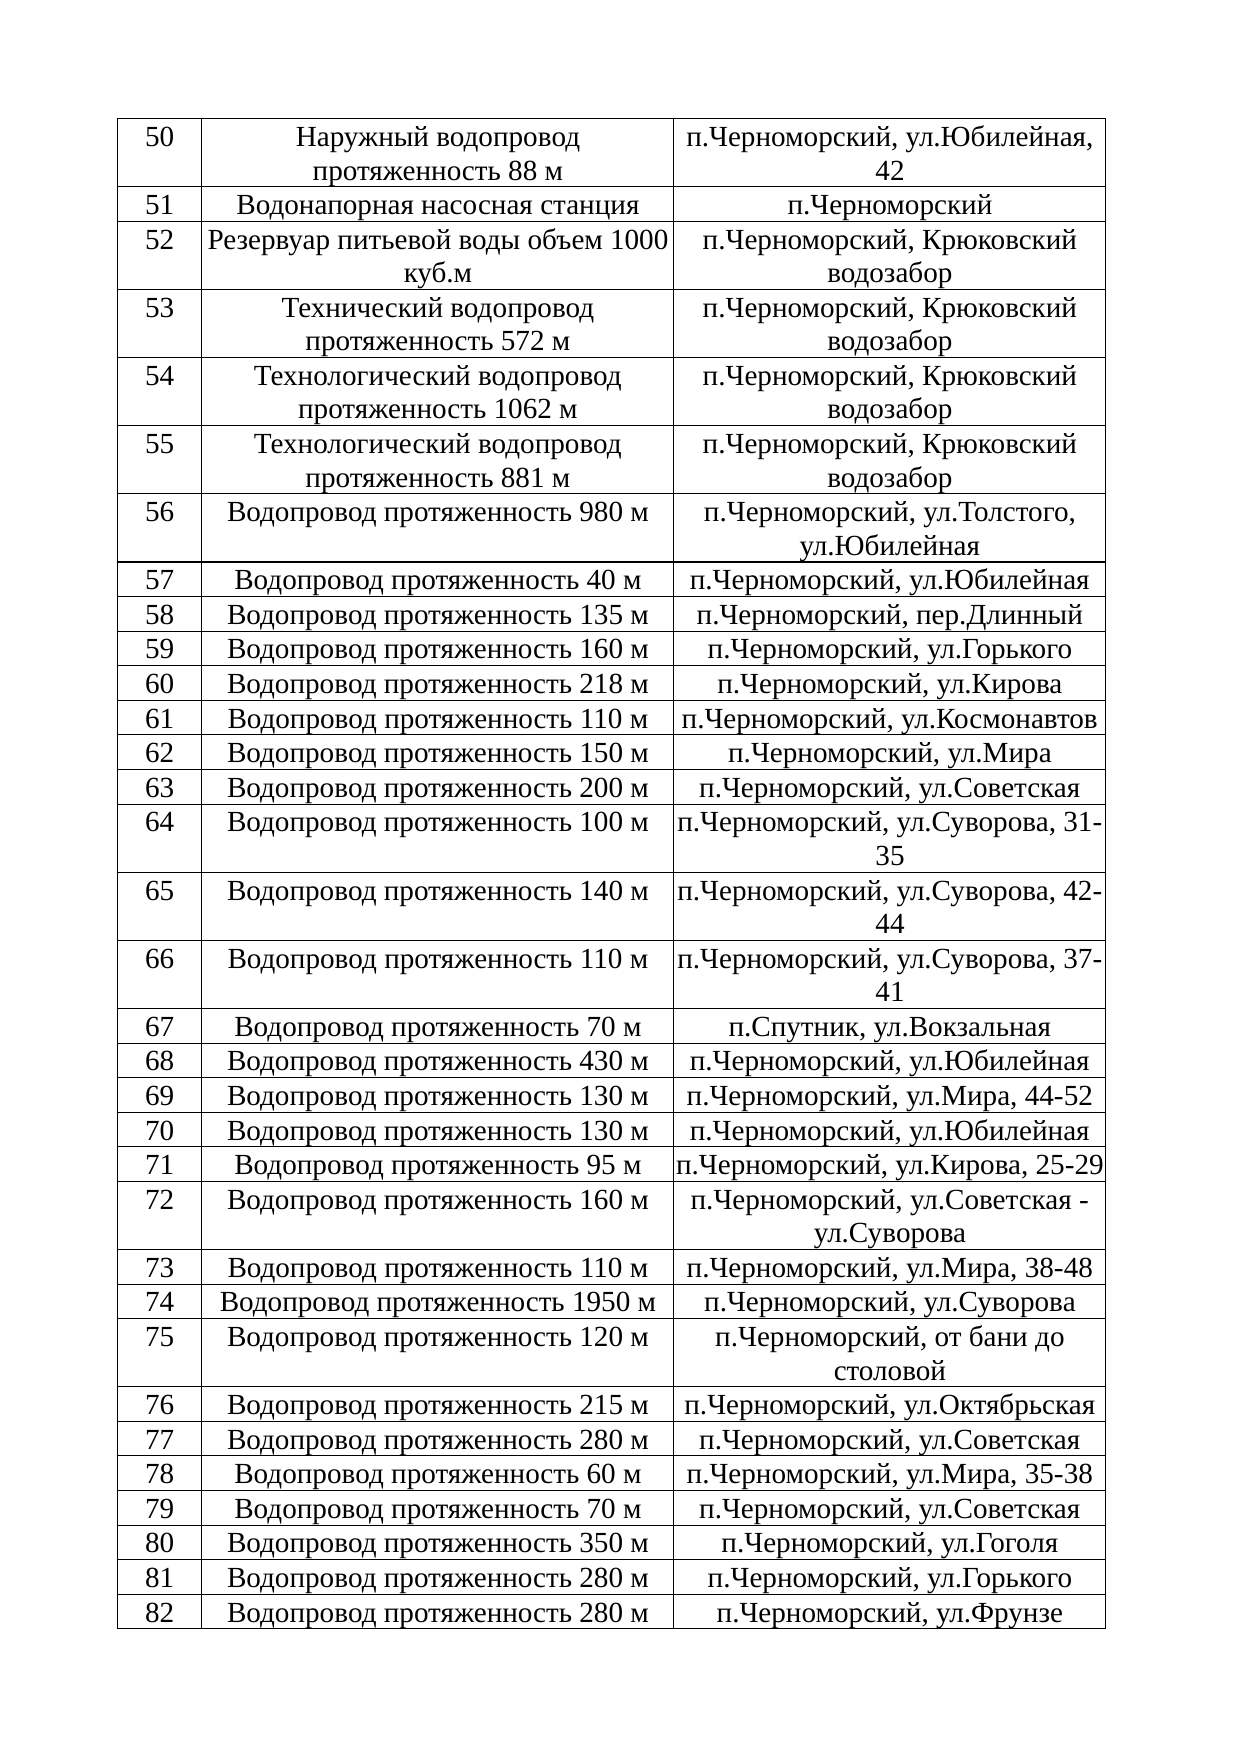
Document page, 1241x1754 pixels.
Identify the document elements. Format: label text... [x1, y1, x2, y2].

table_cell Водопровод протяженность 215 м [202, 1387, 673, 1421]
table_cell Наружный водопровод протяженность 88 м [202, 119, 673, 186]
table_cell 54 [118, 358, 201, 425]
table_cell п.Черноморский [674, 187, 1105, 221]
table_cell Водопровод протяженность 280 м [202, 1560, 673, 1594]
table_cell п.Черноморский, ул.Кирова, 25-29 [674, 1147, 1105, 1181]
table_cell Водонапорная насосная станция [202, 187, 673, 221]
table_cell п.Черноморский, ул.Советская - ул.Суворова [674, 1182, 1105, 1249]
table_cell Резервуар питьевой воды объем 1000 куб.м [202, 222, 673, 289]
table_cell п.Черноморский, Крюковский водозабор [674, 290, 1105, 357]
table_cell п.Черноморский, ул.Толстого, ул.Юбилейная [674, 494, 1105, 561]
table_cell п.Черноморский, от бани до столовой [674, 1319, 1105, 1386]
table_cell 53 [118, 290, 201, 357]
table_cell Технологический водопровод протяженность 1062 м [202, 358, 673, 425]
table_cell п.Черноморский, Крюковский водозабор [674, 426, 1105, 493]
table_cell п.Черноморский, ул.Советская [674, 770, 1105, 803]
table_cell 75 [118, 1319, 201, 1386]
table_cell Водопровод протяженность 1950 м [202, 1285, 673, 1318]
table_cell п.Спутник, ул.Вокзальная [674, 1009, 1105, 1042]
table_cell 78 [118, 1456, 201, 1490]
table_cell п.Черноморский, Крюковский водозабор [674, 222, 1105, 289]
table_cell п.Черноморский, Крюковский водозабор [674, 358, 1105, 425]
table_cell 82 [118, 1595, 201, 1628]
table_cell п.Черноморский, ул.Суворова, 42-44 [674, 873, 1105, 940]
table_cell Водопровод протяженность 70 м [202, 1009, 673, 1042]
table_cell 65 [118, 873, 201, 940]
table_cell Водопровод протяженность 135 м [202, 597, 673, 631]
table_cell п.Черноморский, ул.Юбилейная, 42 [674, 119, 1105, 186]
table_cell 77 [118, 1422, 201, 1455]
table_cell Водопровод протяженность 110 м [202, 1250, 673, 1283]
table_cell 74 [118, 1285, 201, 1318]
table_cell п.Черноморский, ул.Юбилейная [674, 563, 1105, 596]
table_cell п.Черноморский, ул.Октябрьская [674, 1387, 1105, 1421]
table_cell 67 [118, 1009, 201, 1042]
table_cell п.Черноморский, ул.Горького [674, 1560, 1105, 1594]
table_cell Водопровод протяженность 160 м [202, 1182, 673, 1249]
table_cell Водопровод протяженность 280 м [202, 1422, 673, 1455]
table_cell Водопровод протяженность 980 м [202, 494, 673, 561]
table_cell Водопровод протяженность 60 м [202, 1456, 673, 1490]
table_cell п.Черноморский, ул.Гоголя [674, 1526, 1105, 1559]
table_cell 60 [118, 666, 201, 700]
table_cell Водопровод протяженность 70 м [202, 1491, 673, 1524]
table_cell п.Черноморский, ул.Горького [674, 632, 1105, 665]
table_cell 58 [118, 597, 201, 631]
table_cell Водопровод протяженность 150 м [202, 735, 673, 769]
table_cell Водопровод протяженность 40 м [202, 563, 673, 596]
table_cell п.Черноморский, ул.Мира, 35-38 [674, 1456, 1105, 1490]
table_cell п.Черноморский, ул.Космонавтов [674, 701, 1105, 734]
table_cell 76 [118, 1387, 201, 1421]
table_cell 79 [118, 1491, 201, 1524]
table_cell 50 [118, 119, 201, 186]
table_cell Технический водопровод протяженность 572 м [202, 290, 673, 357]
table_cell Водопровод протяженность 218 м [202, 666, 673, 700]
table_cell Водопровод протяженность 350 м [202, 1526, 673, 1559]
table_cell п.Черноморский, ул.Кирова [674, 666, 1105, 700]
table_cell Водопровод протяженность 160 м [202, 632, 673, 665]
table_cell п.Черноморский, ул.Юбилейная [674, 1113, 1105, 1146]
table_cell п.Черноморский, ул.Суворова, 31-35 [674, 805, 1105, 872]
table_cell п.Черноморский, ул.Мира, 44-52 [674, 1078, 1105, 1112]
table_cell 71 [118, 1147, 201, 1181]
table_cell Водопровод протяженность 140 м [202, 873, 673, 940]
table_cell п.Черноморский, ул.Фрунзе [674, 1595, 1105, 1628]
table_cell 57 [118, 563, 201, 596]
table_cell 80 [118, 1526, 201, 1559]
table_cell Водопровод протяженность 110 м [202, 701, 673, 734]
table_cell п.Черноморский, ул.Мира, 38-48 [674, 1250, 1105, 1283]
table_cell 55 [118, 426, 201, 493]
table_cell п.Черноморский, ул.Советская [674, 1491, 1105, 1524]
table_cell Водопровод протяженность 120 м [202, 1319, 673, 1386]
table_cell 62 [118, 735, 201, 769]
table_cell п.Черноморский, пер.Длинный [674, 597, 1105, 631]
table_cell 56 [118, 494, 201, 561]
table_cell 63 [118, 770, 201, 803]
table_cell 61 [118, 701, 201, 734]
table_cell 69 [118, 1078, 201, 1112]
table_cell 68 [118, 1044, 201, 1077]
table_cell 81 [118, 1560, 201, 1594]
table_cell 72 [118, 1182, 201, 1249]
table_cell 51 [118, 187, 201, 221]
table_cell 73 [118, 1250, 201, 1283]
table_cell Водопровод протяженность 100 м [202, 805, 673, 872]
table_cell 52 [118, 222, 201, 289]
table_cell п.Черноморский, ул.Советская [674, 1422, 1105, 1455]
table_cell 70 [118, 1113, 201, 1146]
table_cell 64 [118, 805, 201, 872]
table_cell п.Черноморский, ул.Мира [674, 735, 1105, 769]
table_cell 66 [118, 941, 201, 1008]
table_cell Технологический водопровод протяженность 881 м [202, 426, 673, 493]
table_cell п.Черноморский, ул.Суворова [674, 1285, 1105, 1318]
table_cell Водопровод протяженность 280 м [202, 1595, 673, 1628]
table_cell Водопровод протяженность 430 м [202, 1044, 673, 1077]
table_cell Водопровод протяженность 110 м [202, 941, 673, 1008]
table_cell п.Черноморский, ул.Юбилейная [674, 1044, 1105, 1077]
table_cell Водопровод протяженность 95 м [202, 1147, 673, 1181]
table_cell Водопровод протяженность 130 м [202, 1078, 673, 1112]
table_cell 59 [118, 632, 201, 665]
table_cell Водопровод протяженность 130 м [202, 1113, 673, 1146]
table_cell Водопровод протяженность 200 м [202, 770, 673, 803]
table_cell п.Черноморский, ул.Суворова, 37-41 [674, 941, 1105, 1008]
